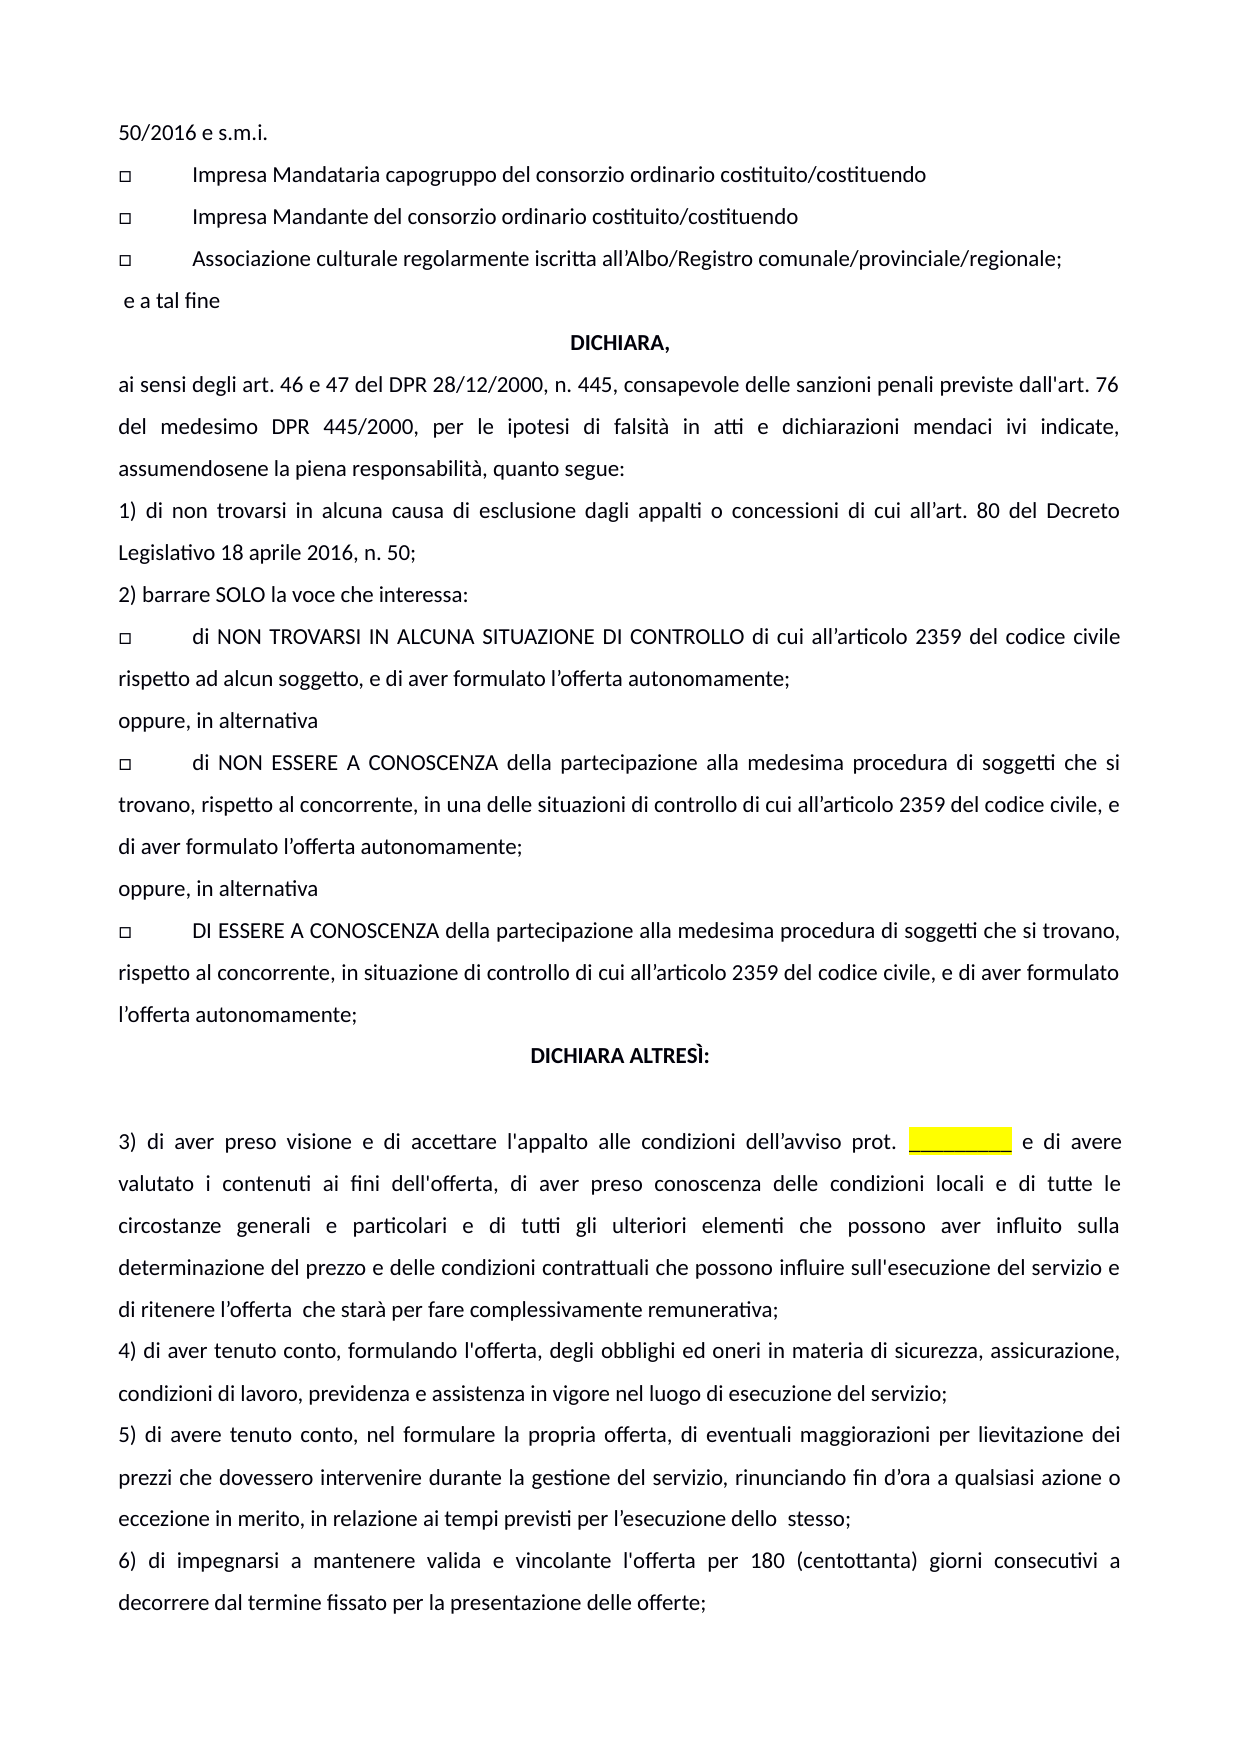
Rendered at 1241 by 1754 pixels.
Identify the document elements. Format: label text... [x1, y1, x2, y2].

text 5) di avere tenuto conto, nel formulare la propria offerta, di eventuali maggiorazioni per lievitazione dei prezzi che dovessero intervenire durante la gestione del servizio, rinunciando fin d’ora a qualsiasi azione o eccezione in merito, in relazione ai tempi previsti per l’esecuzione dello stesso; [118, 1449, 1122, 1463]
text 3) di aver preso visione e di accettare l'appalto alle condizioni dell’avviso prot. _________ e di avere valutato i contenuti ai fini dell'offerta, di aver preso conoscenza delle condizioni locali e di tutte le circostanze generali e particolari e di tutti gli ulteriori elementi che possono aver influito sulla determinazione del prezzo e delle condizioni contrattuali che possono influire sull'esecuzione del servizio e di ritenere l’offerta che starà per fare complessivamente remunerativa; [118, 1239, 1122, 1253]
text 1) di non trovarsi in alcuna causa di esclusione dagli appalti o concessioni di cui all’art. 80 del Decreto Legislativo 18 aprile 2016, n. 50; [118, 524, 1122, 566]
text DICHIARA ALTRESÌ: [710, 1042, 1122, 1070]
text □ di NON ESSERE A CONOSCENZA della partecipazione alla medesima procedura di soggetti che si trovano, rispetto al concorrente, in una delle situazioni di controllo di cui all’articolo 2359 del codice civile, e di aver formulato l’offerta autonomamente; [118, 818, 1122, 860]
text 3) di aver preso visione e di accettare l'appalto alle condizioni dell’avviso prot. _________ e di avere valutato i contenuti ai fini dell'offerta, di aver preso conoscenza delle condizioni locali e di tutte le circostanze generali e particolari e di tutti gli ulteriori elementi che possono aver influito sulla determinazione del prezzo e delle condizioni contrattuali che possono influire sull'esecuzione del servizio e di ritenere l’offerta che starà per fare complessivamente remunerativa; [118, 1197, 1122, 1211]
text 3) di aver preso visione e di accettare l'appalto alle condizioni dell’avviso prot. _________ e di avere valutato i contenuti ai fini dell'offerta, di aver preso conoscenza delle condizioni locali e di tutte le circostanze generali e particolari e di tutti gli ulteriori elementi che possono aver influito sulla determinazione del prezzo e delle condizioni contrattuali che possono influire sull'esecuzione del servizio e di ritenere l’offerta che starà per fare complessivamente remunerativa; [118, 1127, 1122, 1169]
text ai sensi degli art. 46 e 47 del DPR 28/12/2000, n. 445, consapevole delle sanzioni penali previste dall'art. 76 del medesimo DPR 445/2000, per le ipotesi di falsità in atti e dichiarazioni mendaci ivi indicate, assumendosene la piena responsabilità, quanto segue: [118, 398, 1122, 412]
text DICHIARA, [118, 328, 570, 356]
text 6) di impegnarsi a mantenere valida e vincolante l'offerta per 180 (centottanta) giorni consecutivi a decorrere dal termine fissato per la presentazione delle offerte; [118, 1574, 1122, 1617]
text 3) di aver preso visione e di accettare l'appalto alle condizioni dell’avviso prot. _________ e di avere valutato i contenuti ai fini dell'offerta, di aver preso conoscenza delle condizioni locali e di tutte le circostanze generali e particolari e di tutti gli ulteriori elementi che possono aver influito sulla determinazione del prezzo e delle condizioni contrattuali che possono influire sull'esecuzione del servizio e di ritenere l’offerta che starà per fare complessivamente remunerativa; [118, 1281, 1122, 1323]
text ai sensi degli art. 46 e 47 del DPR 28/12/2000, n. 445, consapevole delle sanzioni penali previste dall'art. 76 del medesimo DPR 445/2000, per le ipotesi di falsità in atti e dichiarazioni mendaci ivi indicate, assumendosene la piena responsabilità, quanto segue: [118, 440, 1122, 482]
text □ Impresa Mandante del consorzio ordinario costituito/costituendo [799, 202, 1122, 230]
text □ Impresa Mandataria capogruppo del consorzio ordinario costituito/costituendo [927, 160, 1122, 188]
text □ di NON ESSERE A CONOSCENZA della partecipazione alla medesima procedura di soggetti che si trovano, rispetto al concorrente, in una delle situazioni di controllo di cui all’articolo 2359 del codice civile, e di aver formulato l’offerta autonomamente; [118, 776, 1122, 790]
text □ Impresa Mandante del raggruppamento temporaneo costituito/costituendo sensi dell’articolo 48 n. 50/2016 e s.m.i. [268, 118, 1122, 146]
text oppure, in alternativa [318, 706, 1122, 734]
text e a tal fine [220, 286, 1122, 314]
text 5) di avere tenuto conto, nel formulare la propria offerta, di eventuali maggiorazioni per lievitazione dei prezzi che dovessero intervenire durante la gestione del servizio, rinunciando fin d’ora a qualsiasi azione o eccezione in merito, in relazione ai tempi previsti per l’esecuzione dello stesso; [118, 1491, 1122, 1533]
text oppure, in alternativa [318, 874, 1122, 902]
text 2) barrare SOLO la voce che interessa: [469, 580, 1122, 608]
text DICHIARA, [670, 328, 1122, 356]
text □ di NON TROVARSI IN ALCUNA SITUAZIONE DI CONTROLLO di cui all’articolo 2359 del codice civile rispetto ad alcun soggetto, e di aver formulato l’offerta autonomamente; [118, 650, 1122, 692]
text DICHIARA ALTRESÌ: [118, 1042, 530, 1070]
text □ DI ESSERE A CONOSCENZA della partecipazione alla medesima procedura di soggetti che si trovano, rispetto al concorrente, in situazione di controllo di cui all’articolo 2359 del codice civile, e di aver formulato l’offerta autonomamente; [118, 944, 1122, 958]
text 4) di aver tenuto conto, formulando l'offerta, degli obblighi ed oneri in materia di sicurezza, assicurazione, condizioni di lavoro, previdenza e assistenza in vigore nel luogo di esecuzione del servizio; [118, 1365, 1122, 1407]
text □ DI ESSERE A CONOSCENZA della partecipazione alla medesima procedura di soggetti che si trovano, rispetto al concorrente, in situazione di controllo di cui all’articolo 2359 del codice civile, e di aver formulato l’offerta autonomamente; [118, 986, 1122, 1028]
